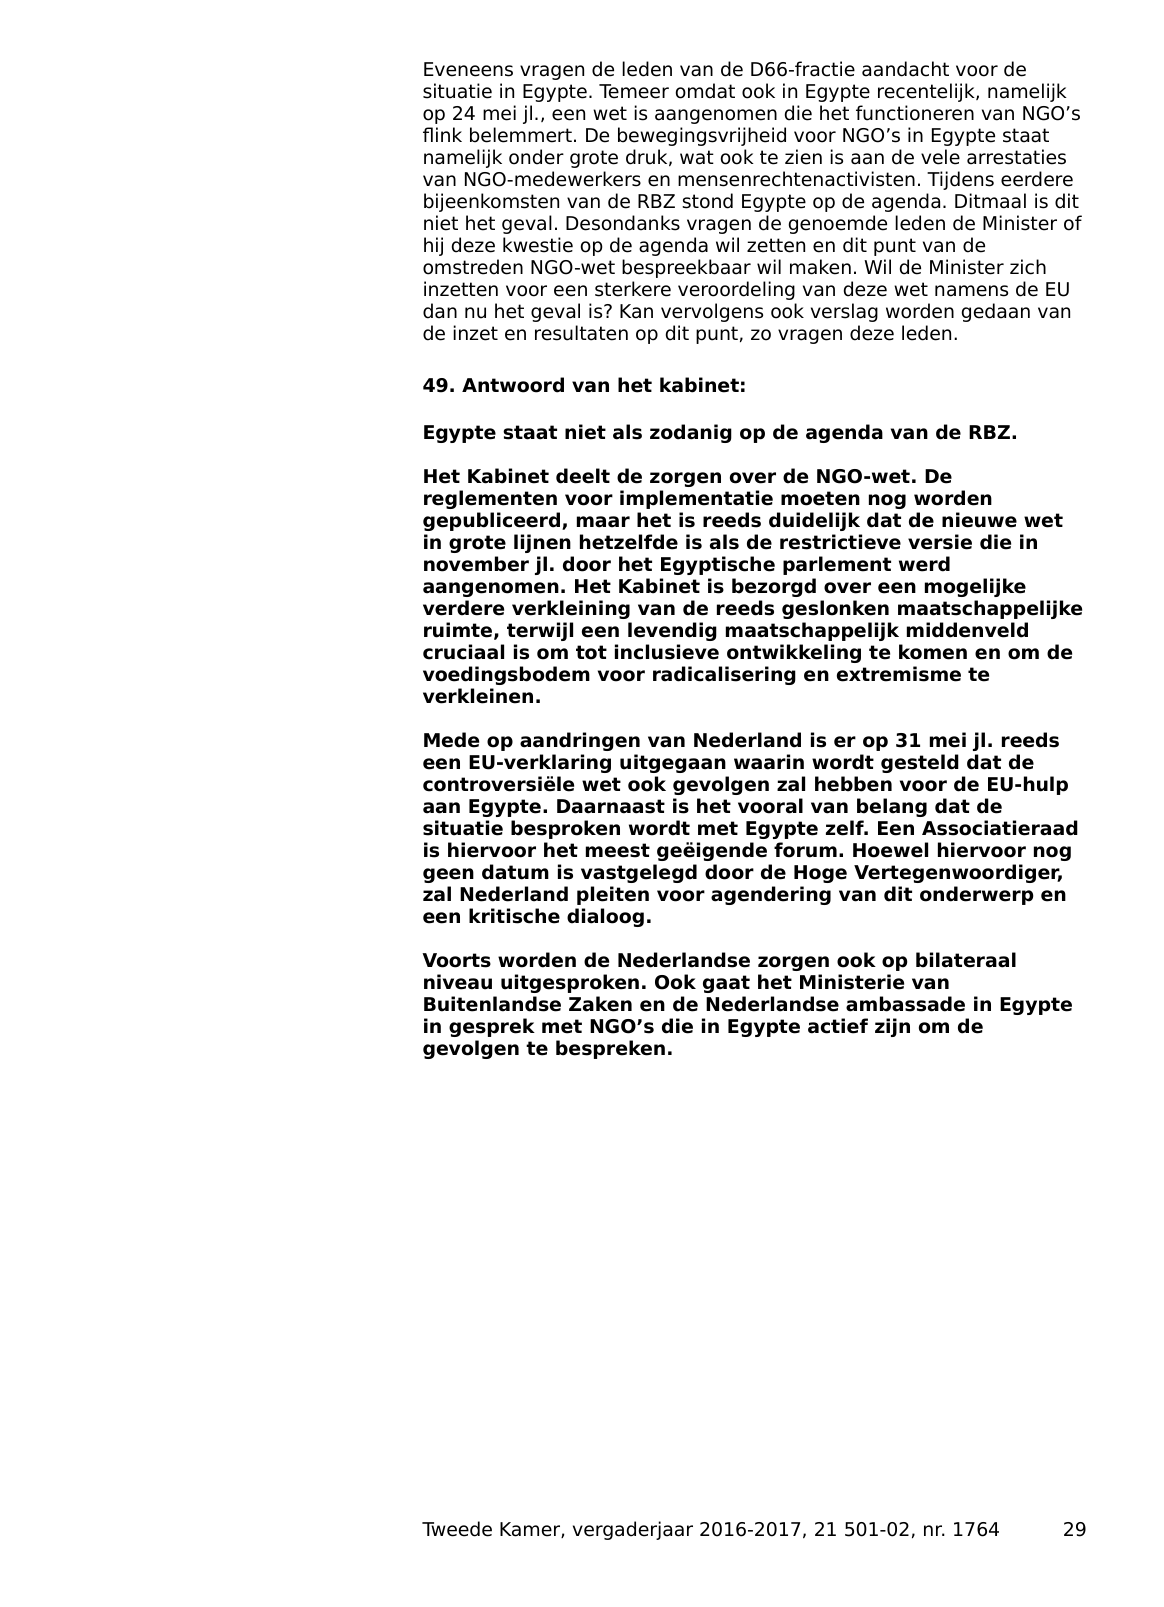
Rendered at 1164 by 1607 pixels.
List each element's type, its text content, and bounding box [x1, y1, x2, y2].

text Mede op aandringen van Nederland is er op 31 mei jl. reeds een EU-verklaring uitgegaan waarin wordt gesteld dat de controversiële wet ook gevolgen zal hebben voor de EU-hulp aan Egypte. Daarnaast is het vooral van belang dat de situatie besproken wordt met Egypte zelf. Een Associatieraad is hiervoor het meest geëigende forum. Hoewel hiervoor nog geen datum is vastgelegd door de Hoge Vertegenwoordiger, zal Nederland pleiten voor agendering van dit onderwerp en een kritische dialoog. [422, 730, 1087, 928]
text Egypte staat niet als zodanig op de agenda van de RBZ. [422, 422, 1087, 444]
text Eveneens vragen de leden van de D66-fractie aandacht voor de situatie in Egypte. Temeer omdat ook in Egypte recentelijk, namelijk op 24 mei jl., een wet is aangenomen die het functioneren van NGO’s flink belemmert. De bewegingsvrijheid voor NGO’s in Egypte staat namelijk onder grote druk, wat ook te zien is aan de vele arrestaties van NGO-medewerkers en mensenrechtenactivisten. Tijdens eerdere bijeenkomsten van de RBZ stond Egypte op de agenda. Ditmaal is dit niet het geval. Desondanks vragen de genoemde leden de Minister of hij deze kwestie op de agenda wil zetten en dit punt van de omstreden NGO-wet bespreekbaar wil maken. Wil de Minister zich inzetten voor een sterkere veroordeling van deze wet namens de EU dan nu het geval is? Kan vervolgens ook verslag worden gedaan van de inzet en resultaten op dit punt, zo vragen deze leden. [422, 59, 1087, 345]
text Voorts worden de Nederlandse zorgen ook op bilateraal niveau uitgesproken. Ook gaat het Ministerie van Buitenlandse Zaken en de Nederlandse ambassade in Egypte in gesprek met NGO’s die in Egypte actief zijn om de gevolgen te bespreken. [422, 950, 1087, 1060]
text Het Kabinet deelt de zorgen over de NGO-wet. De reglementen voor implementatie moeten nog worden gepubliceerd, maar het is reeds duidelijk dat de nieuwe wet in grote lijnen hetzelfde is als de restrictieve versie die in november jl. door het Egyptische parlement werd aangenomen. Het Kabinet is bezorgd over een mogelijke verdere verkleining van de reeds geslonken maatschappelijke ruimte, terwijl een levendig maatschappelijk middenveld cruciaal is om tot inclusieve ontwikkeling te komen en om de voedingsbodem voor radicalisering en extremisme te verkleinen. [422, 466, 1087, 708]
subtitle 49. Antwoord van het kabinet: [422, 375, 1087, 397]
